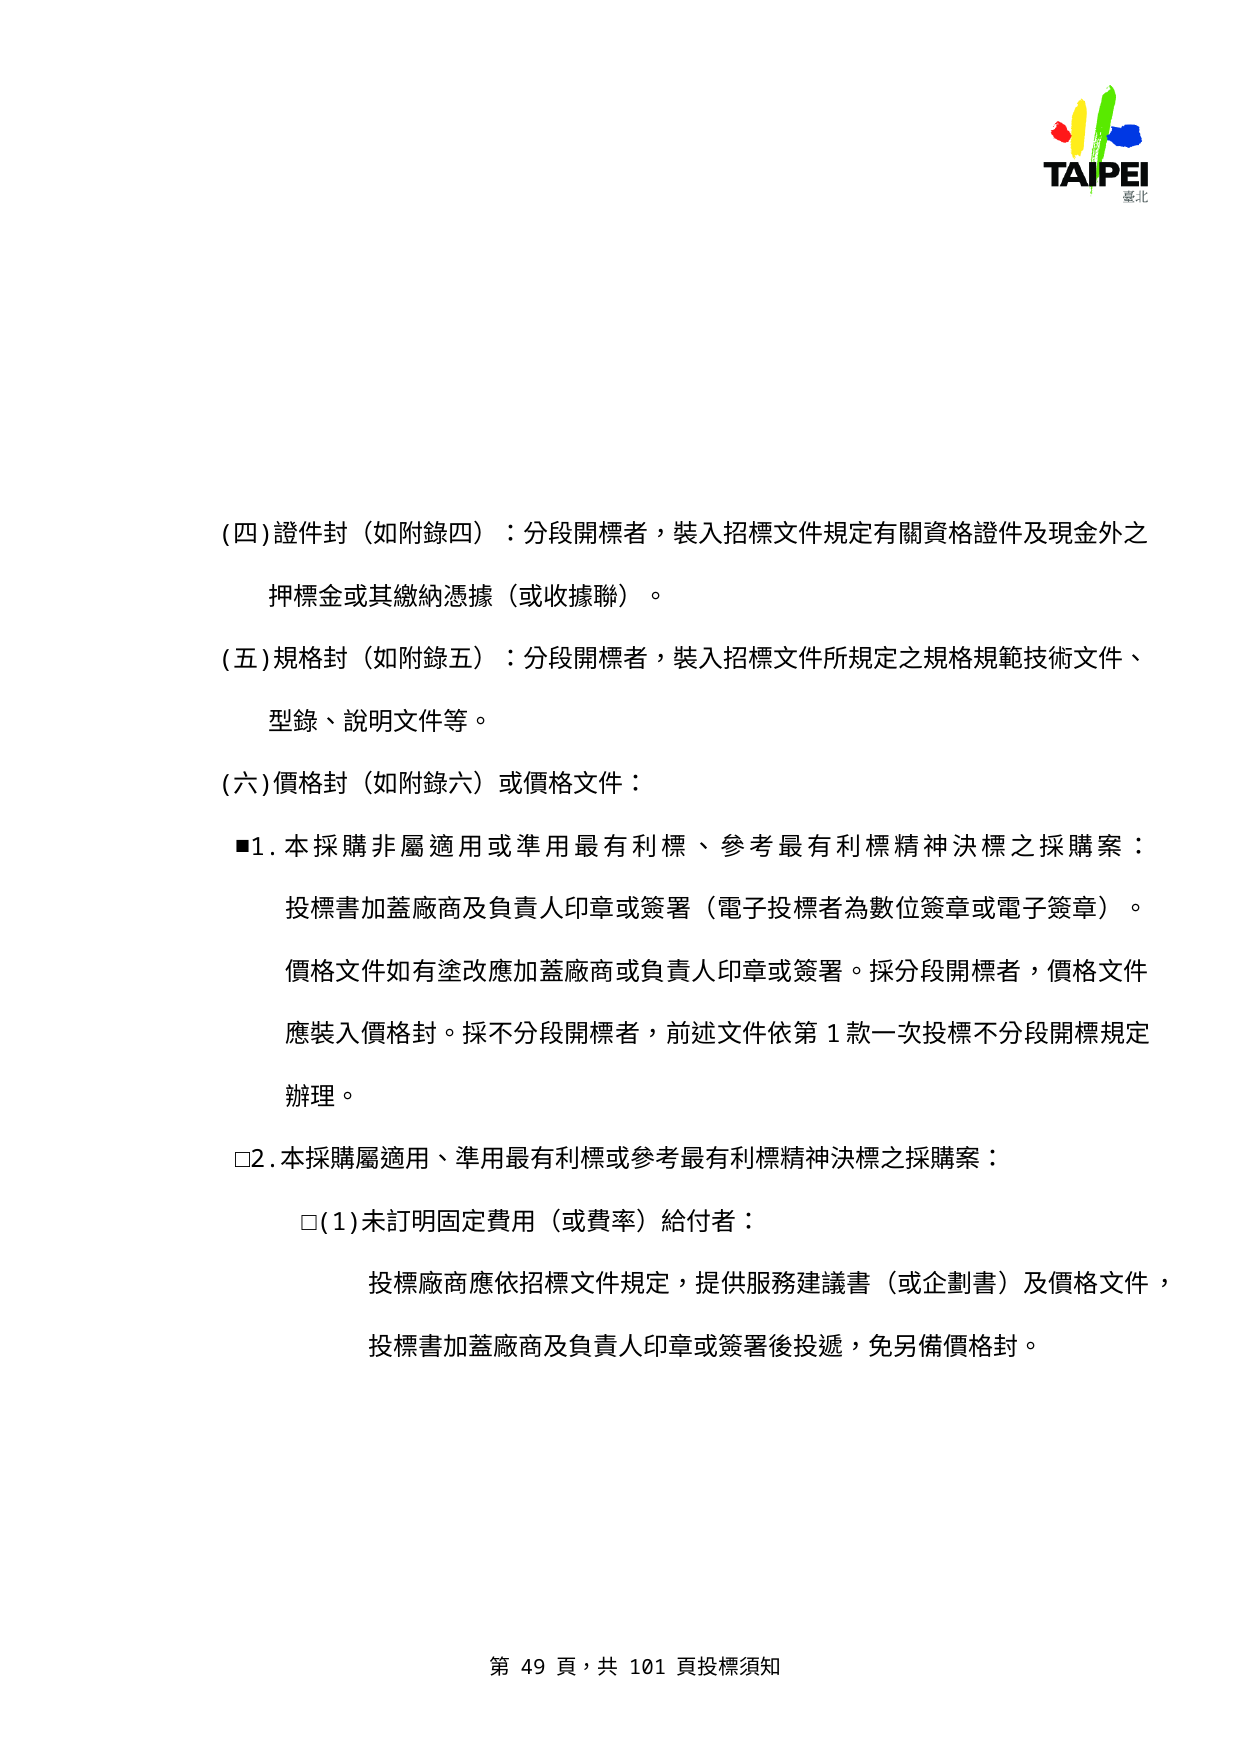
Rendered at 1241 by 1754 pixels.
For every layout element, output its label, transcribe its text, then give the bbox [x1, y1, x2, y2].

text (五)規格封（如附錄五）：分段開標者，裝入招標文件所規定之規格規範技術文件、型錄、說明文件等。 [218, 615, 1152, 740]
text □(1)未訂明固定費用（或費率）給付者： [301, 1178, 1152, 1240]
text 投標廠商應依招標文件規定，提供服務建議書（或企劃書）及價格文件，投標書加蓋廠商及負責人印章或簽署後投遞，免另備價格封。 [368, 1240, 1152, 1365]
text □2.本採購屬適用、準用最有利標或參考最有利標精神決標之採購案： [235, 1115, 1152, 1178]
text (四)證件封（如附錄四）：分段開標者，裝入招標文件規定有關資格證件及現金外之押標金或其繳納憑據（或收據聯）。 [218, 490, 1152, 615]
text (六)價格封（如附錄六）或價格文件： [218, 740, 1152, 803]
text ■1.本採購非屬適用或準用最有利標、參考最有利標精神決標之採購案： 投標書加蓋廠商及負責人印章或簽署（電子投標者為數位簽章或電子簽章）。價格文件如有塗改應加蓋廠商或負責人印章或簽署。採分段開標者，價格文件應裝入價格封。採不分段開標者，前述文件依第1款一次投標不分段開標規定辦理。 [235, 803, 1152, 1115]
